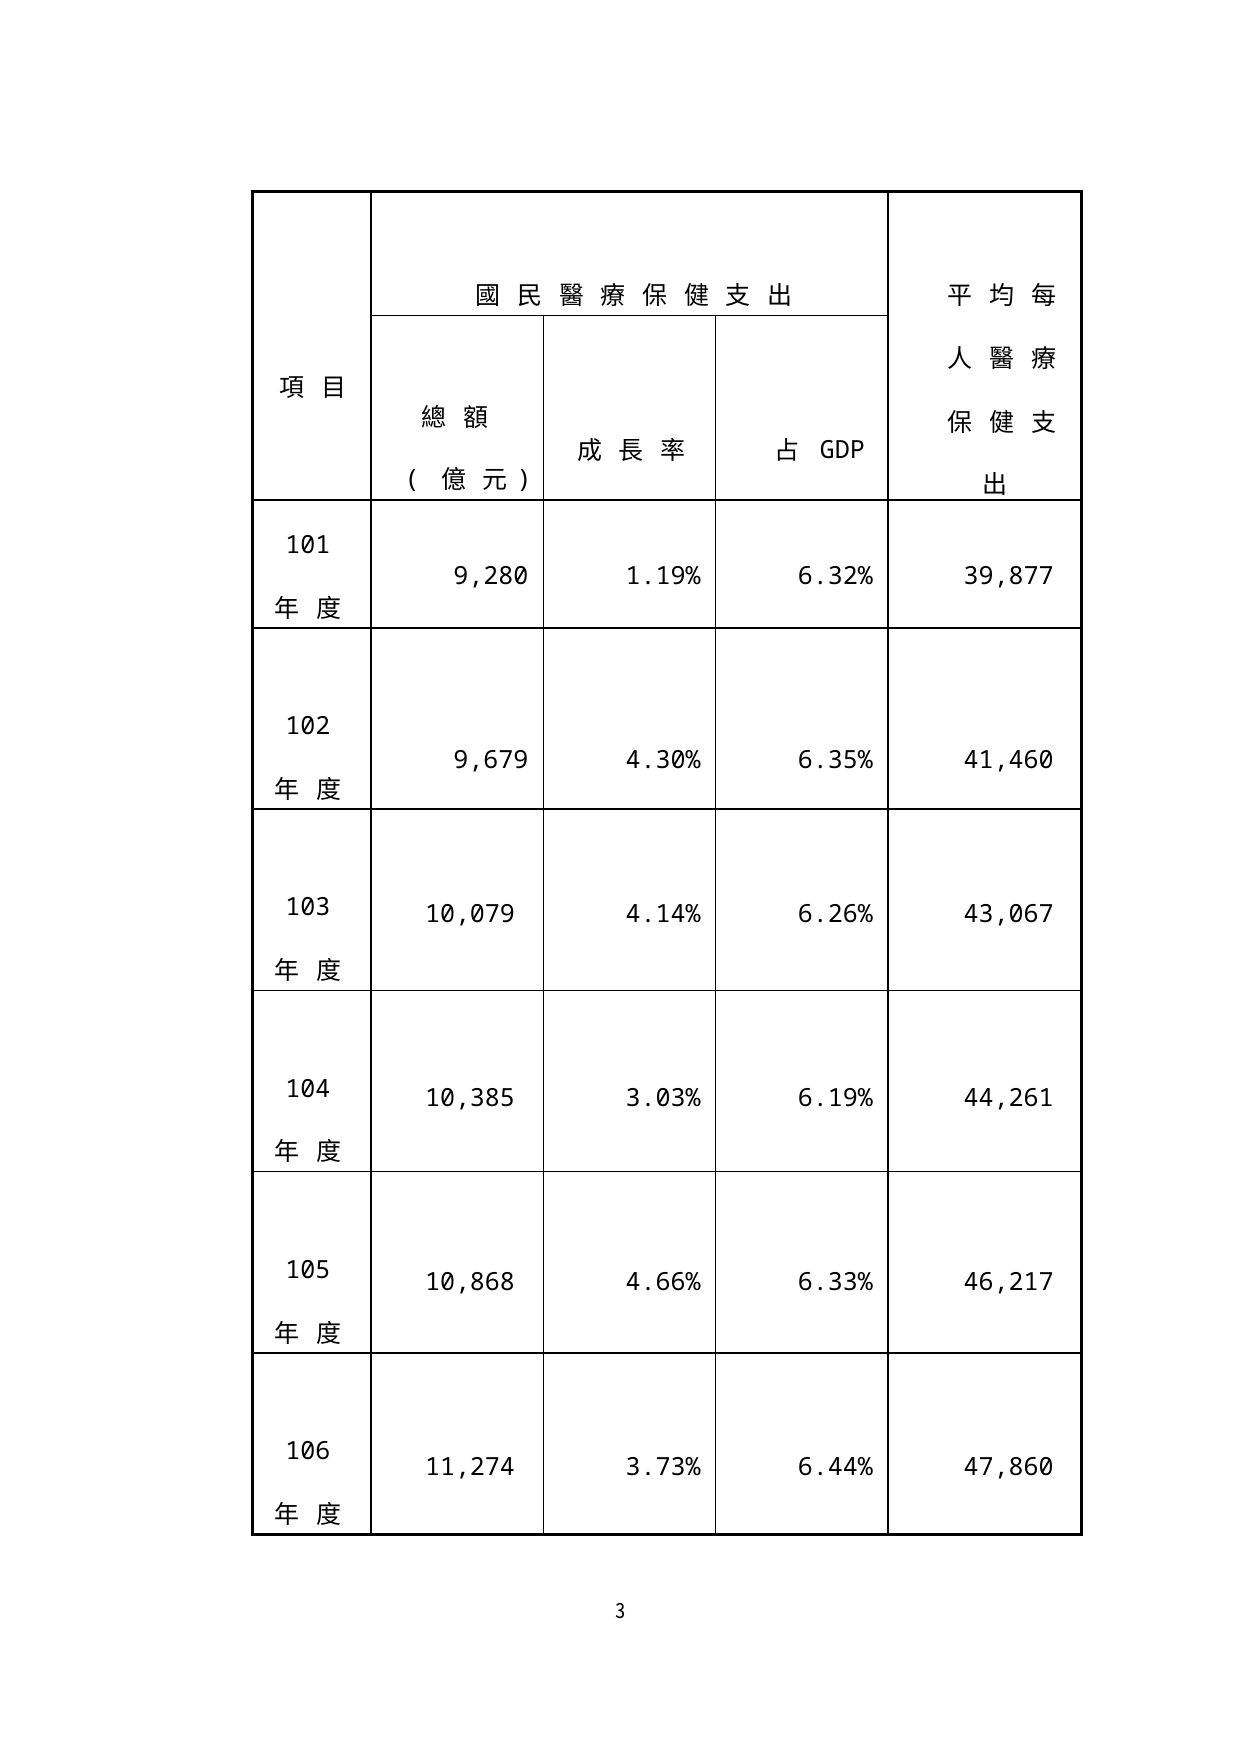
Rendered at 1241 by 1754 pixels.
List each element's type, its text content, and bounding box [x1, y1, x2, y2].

table_cell 4.30% [544, 629, 715, 808]
table_cell 106年度 [254, 1354, 370, 1533]
table_cell 103年度 [254, 810, 370, 989]
table_cell 46,217 [889, 1172, 1080, 1352]
table_cell 3.03% [544, 991, 715, 1171]
table_cell 10,079 [372, 810, 543, 989]
table_cell 6.19% [716, 991, 887, 1171]
table_cell 成長率 [544, 316, 715, 499]
table_cell 9,679 [372, 629, 543, 808]
table_cell 4.66% [544, 1172, 715, 1352]
table_cell 39,877 [889, 501, 1080, 627]
table_cell 6.44% [716, 1354, 887, 1533]
table_cell 43,067 [889, 810, 1080, 989]
table_cell 9,280 [372, 501, 543, 627]
table_cell 6.33% [716, 1172, 887, 1352]
table_cell 1.19% [544, 501, 715, 627]
table_cell 44,261 [889, 991, 1080, 1171]
table_cell 41,460 [889, 629, 1080, 808]
table_cell 47,860 [889, 1354, 1080, 1533]
table_cell 占GDP [716, 316, 887, 499]
table_header 平均每人醫療 保健支出(元) [889, 193, 1080, 499]
table_cell 104年度 [254, 991, 370, 1171]
table_header 國民醫療保健支出 [372, 193, 887, 314]
table_cell 11,274 [372, 1354, 543, 1533]
table_cell 101年度 [254, 501, 370, 627]
table_header 項目 [254, 193, 370, 499]
table_cell 10,385 [372, 991, 543, 1171]
table_cell 6.26% [716, 810, 887, 989]
table_cell 總額(億元) [372, 316, 543, 499]
table_cell 6.32% [716, 501, 887, 627]
table_cell 3.73% [544, 1354, 715, 1533]
table_cell 6.35% [716, 629, 887, 808]
table_cell 105年度 [254, 1172, 370, 1352]
table_cell 102年度 [254, 629, 370, 808]
table_cell 10,868 [372, 1172, 543, 1352]
table_cell 4.14% [544, 810, 715, 989]
